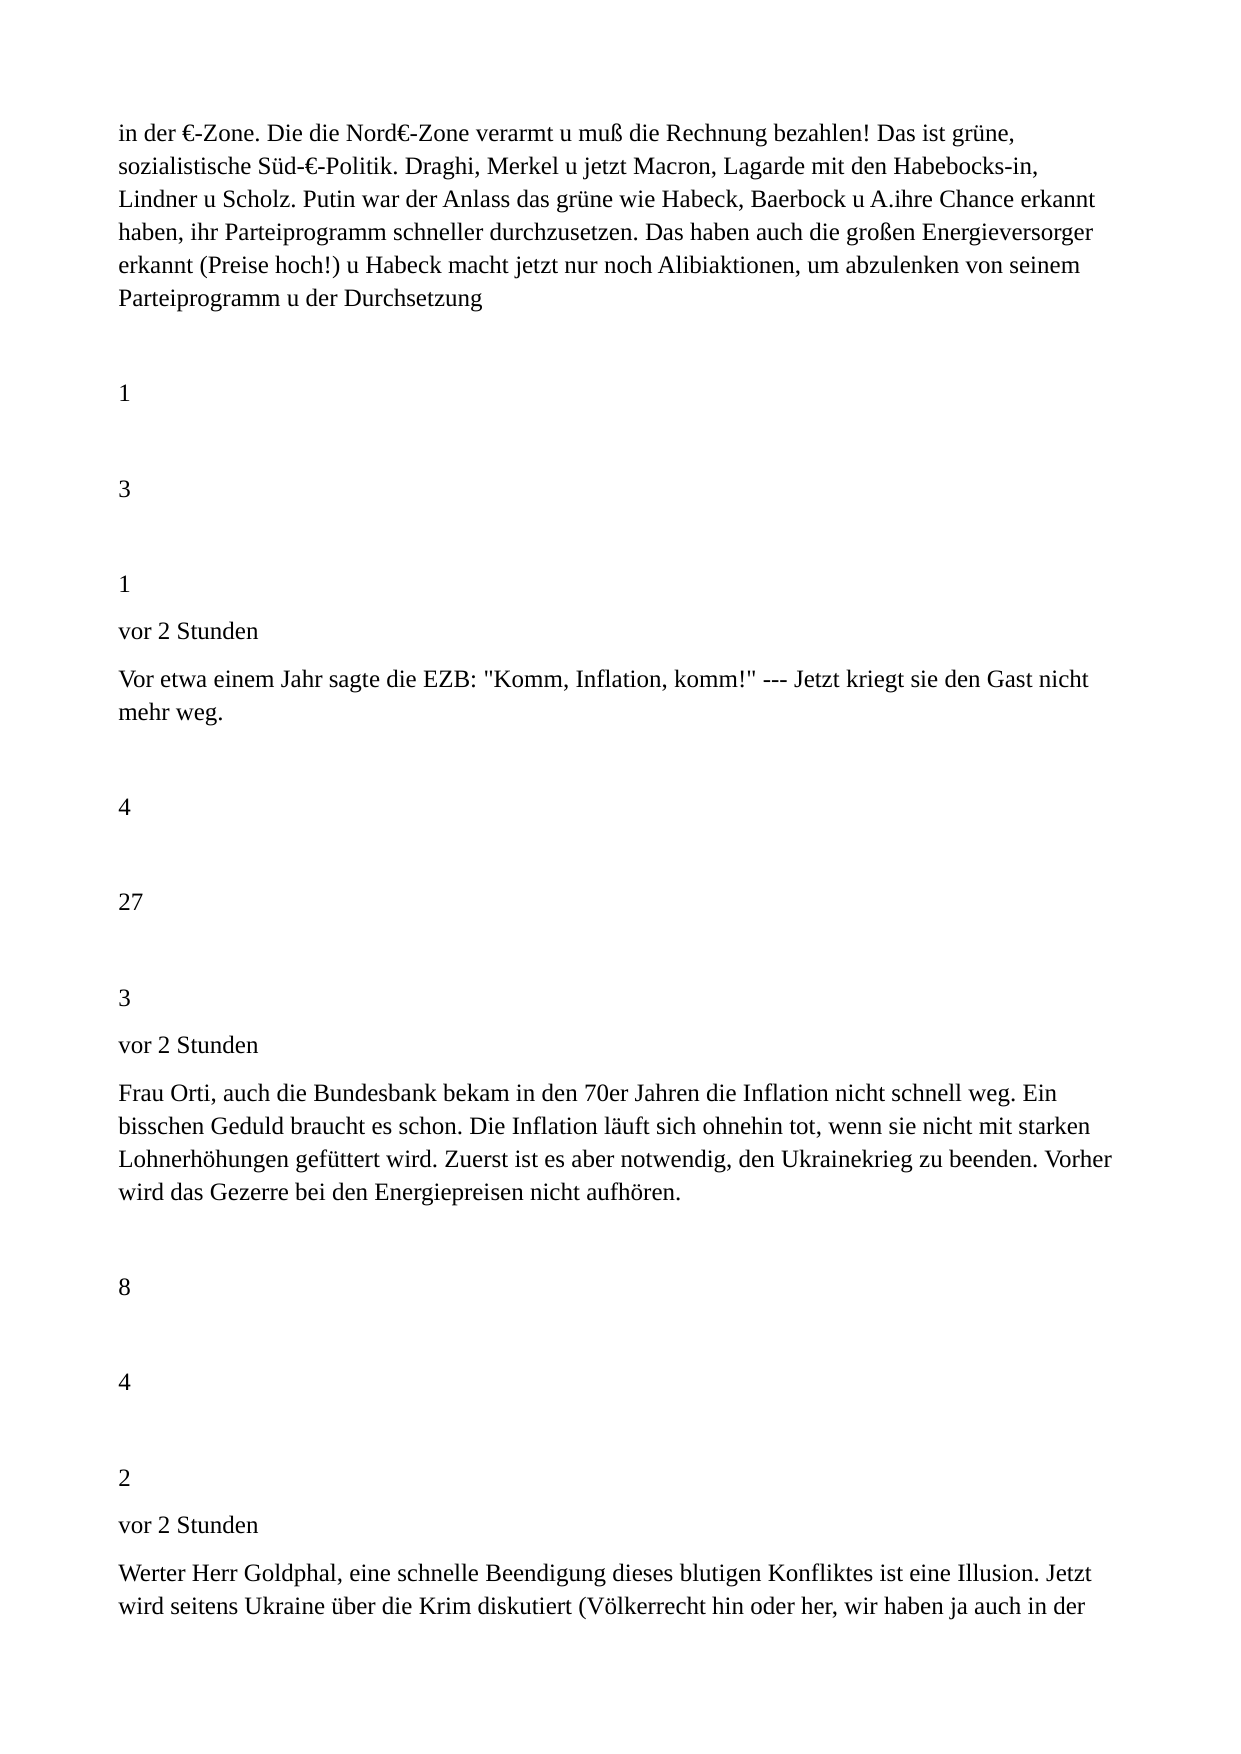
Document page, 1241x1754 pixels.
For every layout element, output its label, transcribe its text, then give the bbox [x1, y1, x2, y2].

text 2 [118, 1463, 1122, 1491]
text in der €-Zone. Die die Nord€-Zone verarmt u muß die Rechnung bezahlen! Das ist grüne, sozialistische Süd-€-Politik. Draghi, Merkel u jetzt Macron, Lagarde mit den Habebocks-in, Lindner u Scholz. Putin war der Anlass das grüne wie Habeck, Baerbock u A.ihre Chance erkannt haben, ihr Parteiprogramm schneller durchzusetzen. Das haben auch die großen Energieversorger erkannt (Preise hoch!) u Habeck macht jetzt nur noch Alibiaktionen, um abzulenken von seinem Parteiprogramm u der Durchsetzung [118, 118, 1122, 312]
text Frau Orti, auch die Bundesbank bekam in den 70er Jahren die Inflation nicht schnell weg. Ein bisschen Geduld braucht es schon. Die Inflation läuft sich ohnehin tot, wenn sie nicht mit starken Lohnerhöhungen gefüttert wird. Zuerst ist es aber notwendig, den Ukrainekrieg zu beenden. Vorher wird das Gezerre bei den Energiepreisen nicht aufhören. [118, 1078, 1122, 1206]
text 4 [118, 792, 1122, 821]
text vor 2 Stunden [118, 616, 1122, 645]
text Vor etwa einem Jahr sagte die EZB: "Komm, Inflation, komm!" --- Jetzt kriegt sie den Gast nicht mehr weg. [118, 664, 1122, 726]
text 4 [118, 1367, 1122, 1396]
text vor 2 Stunden [118, 1030, 1122, 1059]
text 3 [118, 983, 1122, 1011]
text 1 [118, 378, 1122, 407]
text 27 [118, 887, 1122, 916]
text Werter Herr Goldphal, eine schnelle Beendigung dieses blutigen Konfliktes ist eine Illusion. Jetzt wird seitens Ukraine über die Krim diskutiert (Völkerrecht hin oder her, wir haben ja auch in der [118, 1558, 1122, 1619]
text 3 [118, 474, 1122, 502]
text 8 [118, 1272, 1122, 1301]
text 1 [118, 569, 1122, 598]
text vor 2 Stunden [118, 1510, 1122, 1539]
